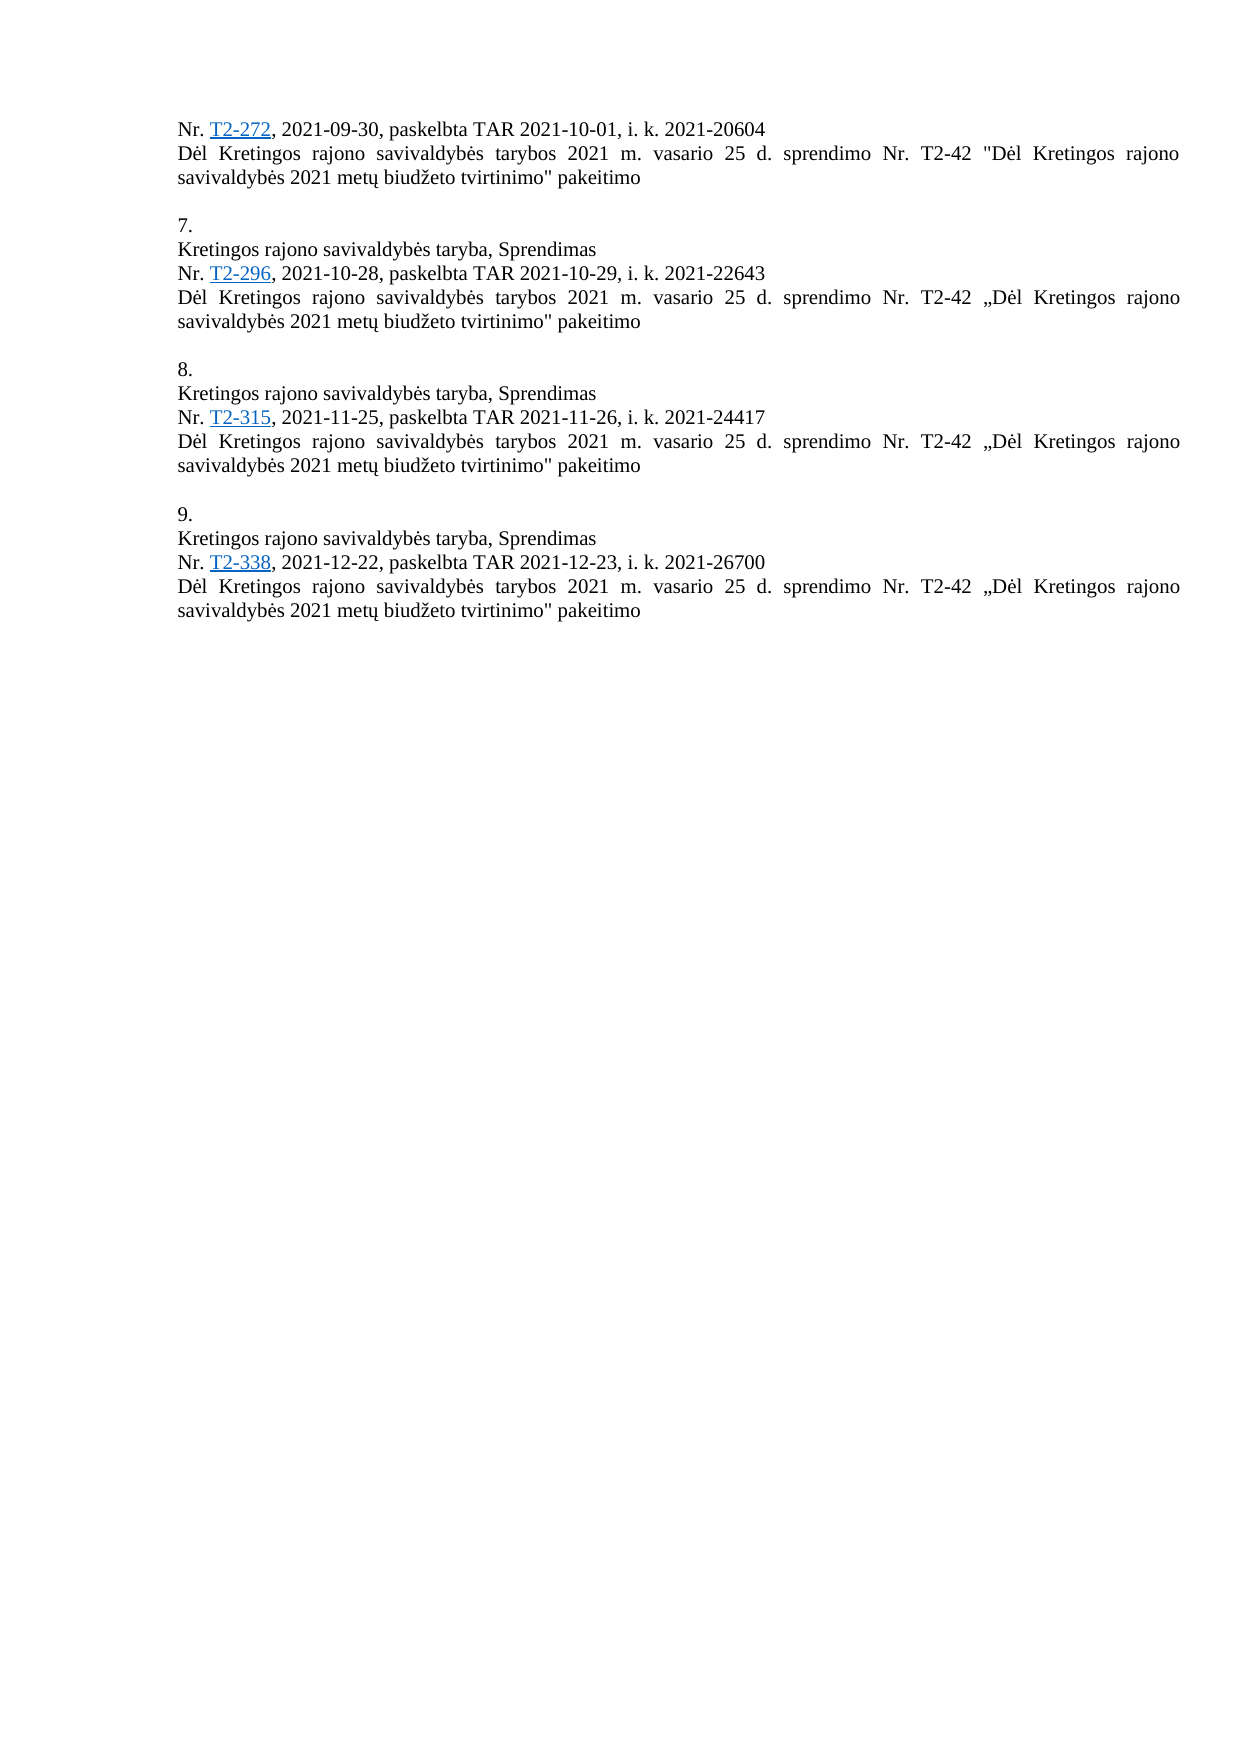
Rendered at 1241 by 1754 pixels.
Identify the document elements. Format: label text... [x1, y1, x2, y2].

text Dėl Kretingos rajono savivaldybės tarybos 2021 m. vasario 25 d. sprendimo Nr. T2-42 „Dėl Kretingos rajono savivaldybės 2021 metų biudžeto tvirtinimo" pakeitimo [177, 574, 1181, 622]
text 7. [177, 213, 1181, 237]
text 8. [177, 357, 1181, 381]
text Dėl Kretingos rajono savivaldybės tarybos 2021 m. vasario 25 d. sprendimo Nr. T2-42 "Dėl Kretingos rajono savivaldybės 2021 metų biudžeto tvirtinimo" pakeitimo [177, 141, 1181, 189]
text Nr. T2-338, 2021-12-22, paskelbta TAR 2021-12-23, i. k. 2021-26700 [177, 550, 1181, 574]
text Kretingos rajono savivaldybės taryba, Sprendimas [177, 526, 1181, 550]
text Dėl Kretingos rajono savivaldybės tarybos 2021 m. vasario 25 d. sprendimo Nr. T2-42 „Dėl Kretingos rajono savivaldybės 2021 metų biudžeto tvirtinimo" pakeitimo [177, 285, 1181, 333]
text Kretingos rajono savivaldybės taryba, Sprendimas [177, 381, 1181, 405]
text Nr. T2-272, 2021-09-30, paskelbta TAR 2021-10-01, i. k. 2021-20604 [177, 117, 1181, 141]
text Dėl Kretingos rajono savivaldybės tarybos 2021 m. vasario 25 d. sprendimo Nr. T2-42 „Dėl Kretingos rajono savivaldybės 2021 metų biudžeto tvirtinimo" pakeitimo [177, 429, 1181, 477]
text Nr. T2-296, 2021-10-28, paskelbta TAR 2021-10-29, i. k. 2021-22643 [177, 261, 1181, 285]
text 9. [177, 502, 1181, 526]
text Nr. T2-315, 2021-11-25, paskelbta TAR 2021-11-26, i. k. 2021-24417 [177, 405, 1181, 429]
text Kretingos rajono savivaldybės taryba, Sprendimas [177, 237, 1181, 261]
